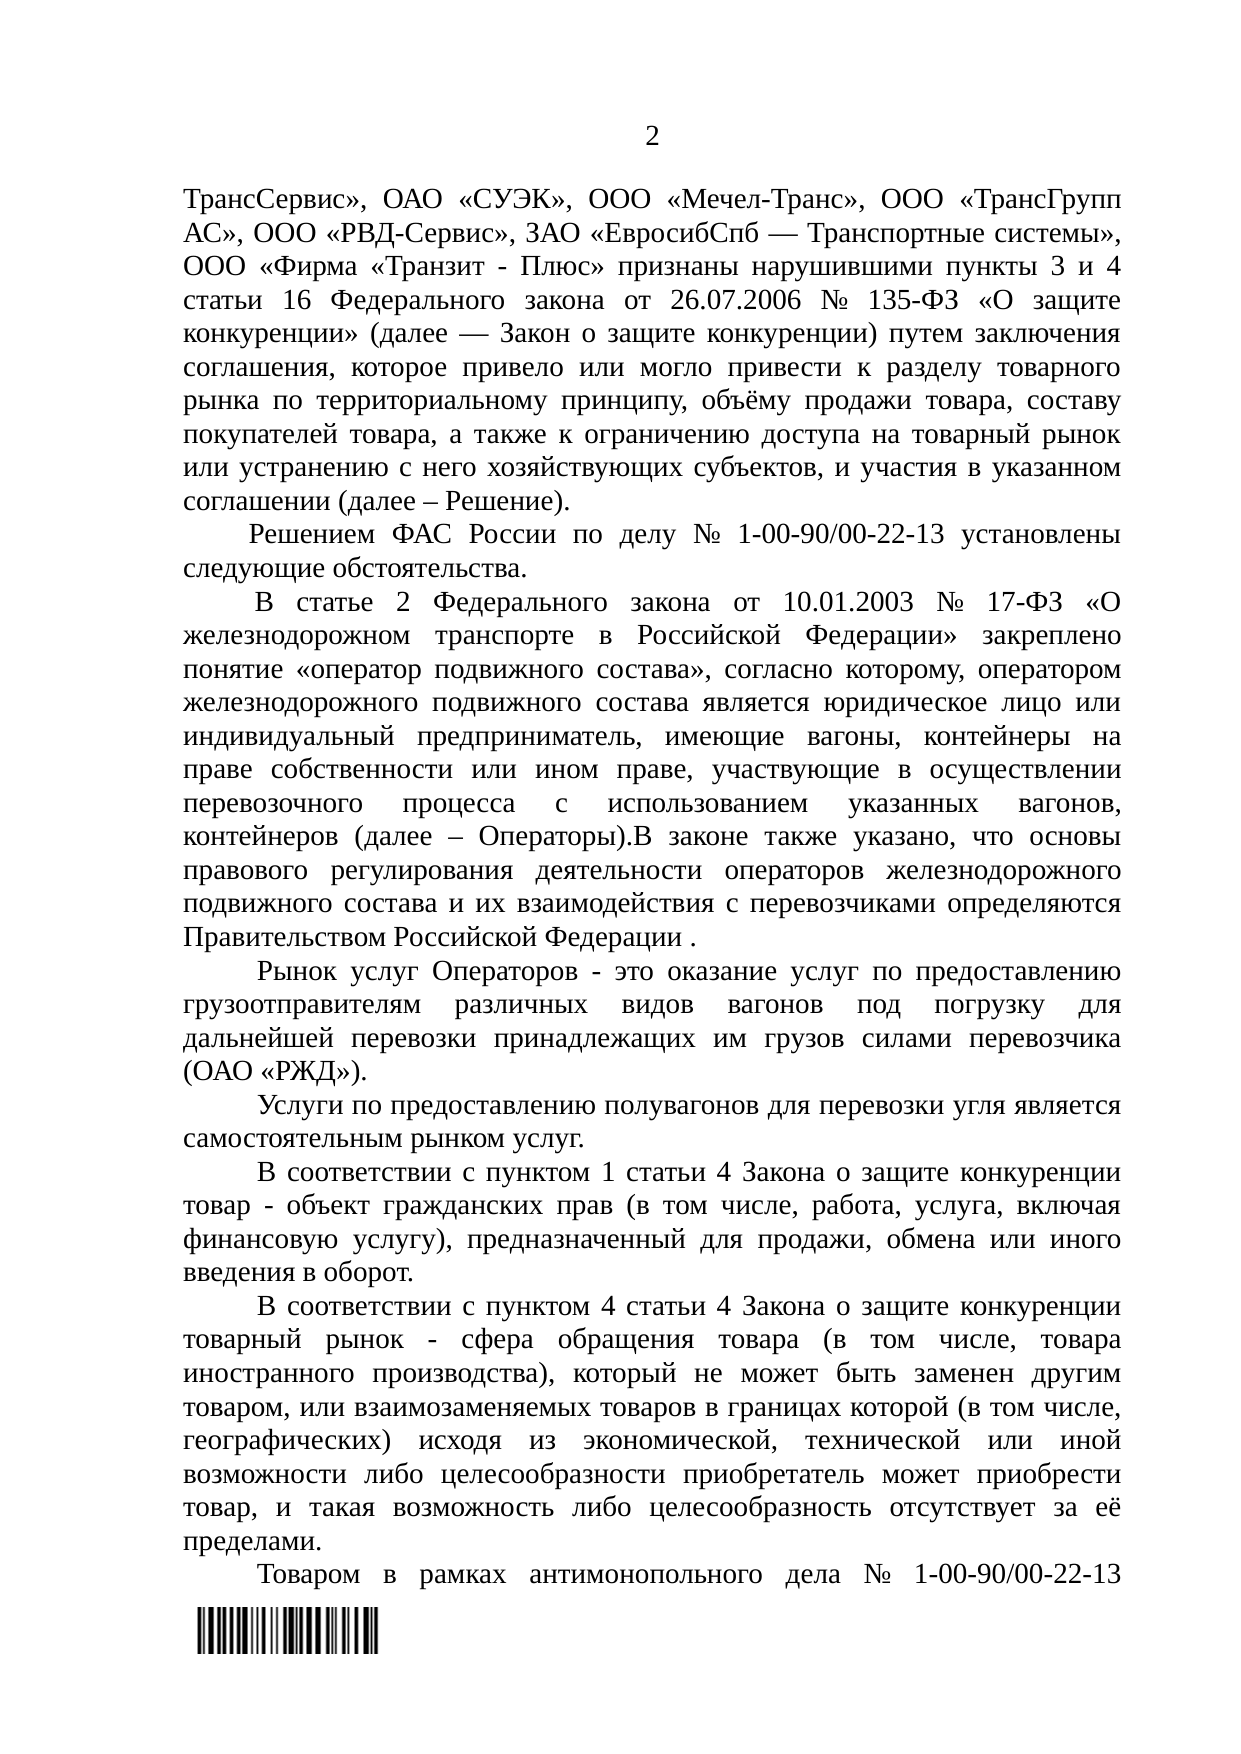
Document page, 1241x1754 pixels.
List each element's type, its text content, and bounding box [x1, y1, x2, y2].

text В статье 2 Федерального закона от 10.01.2003 № 17-ФЗ «О железнодорожном транспорте в Российской Федерации» закреплено понятие «оператор подвижного состава», согласно которому, оператором железнодорожного подвижного состава является юридическое лицо или индивидуальный предприниматель, имеющие вагоны, контейнеры на праве собственности или ином праве, участвующие в осуществлении перевозочного процесса с использованием указанных вагонов, контейнеров (далее – Операторы).В законе также указано, что основы правового регулирования деятельности операторов железнодорожного подвижного состава и их взаимодействия с перевозчиками определяются Правительством Российской Федерации . [183, 584, 1122, 953]
text В соответствии с пунктом 1 статьи 4 Закона о защите конкуренции товар - объект гражданских прав (в том числе, работа, услуга, включая финансовую услугу), предназначенный для продажи, обмена или иного введения в оборот. [183, 1154, 1122, 1288]
text В соответствии с пунктом 4 статьи 4 Закона о защите конкуренции товарный рынок - сфера обращения товара (в том числе, товара иностранного производства), который не может быть заменен другим товаром, или взаимозаменяемых товаров в границах которой (в том числе, географических) исходя из экономической, технической или иной возможности либо целесообразности приобретатель может приобрести товар, и такая возможность либо целесообразность отсутствует за её пределами. [183, 1288, 1122, 1556]
text Услуги по предоставлению полувагонов для перевозки угля является самостоятельным рынком услуг. [183, 1087, 1122, 1154]
text Решением ФАС России по делу № 1-00-90/00-22-13 установлены следующие обстоятельства. [183, 517, 1122, 584]
picture [182, 1607, 396, 1654]
text Рынок услуг Операторов - это оказание услуг по предоставлению грузоотправителям различных видов вагонов под погрузку для дальнейшей перевозки принадлежащих им грузов силами перевозчика (ОАО «РЖД»). [183, 953, 1122, 1087]
text Товаром в рамках антимонопольного дела № 1-00-90/00-22-13 [183, 1556, 1122, 1590]
text ТрансСервис», ОАО «СУЭК», ООО «Мечел-Транс», ООО «ТрансГрупп АС», ООО «РВД-Сервис», ЗАО «ЕвросибСпб — Транспортные системы», ООО «Фирма «Транзит - Плюс» признаны нарушившими пункты 3 и 4 статьи 16 Федерального закона от 26.07.2006 № 135-ФЗ «О защите конкуренции» (далее — Закон о защите конкуренции) путем заключения соглашения, которое привело или могло привести к разделу товарного рынка по территориальному принципу, объёму продажи товара, составу покупателей товара, а также к ограничению доступа на товарный рынок или устранению с него хозяйствующих субъектов, и участия в указанном соглашении (далее – Решение). [183, 181, 1122, 517]
